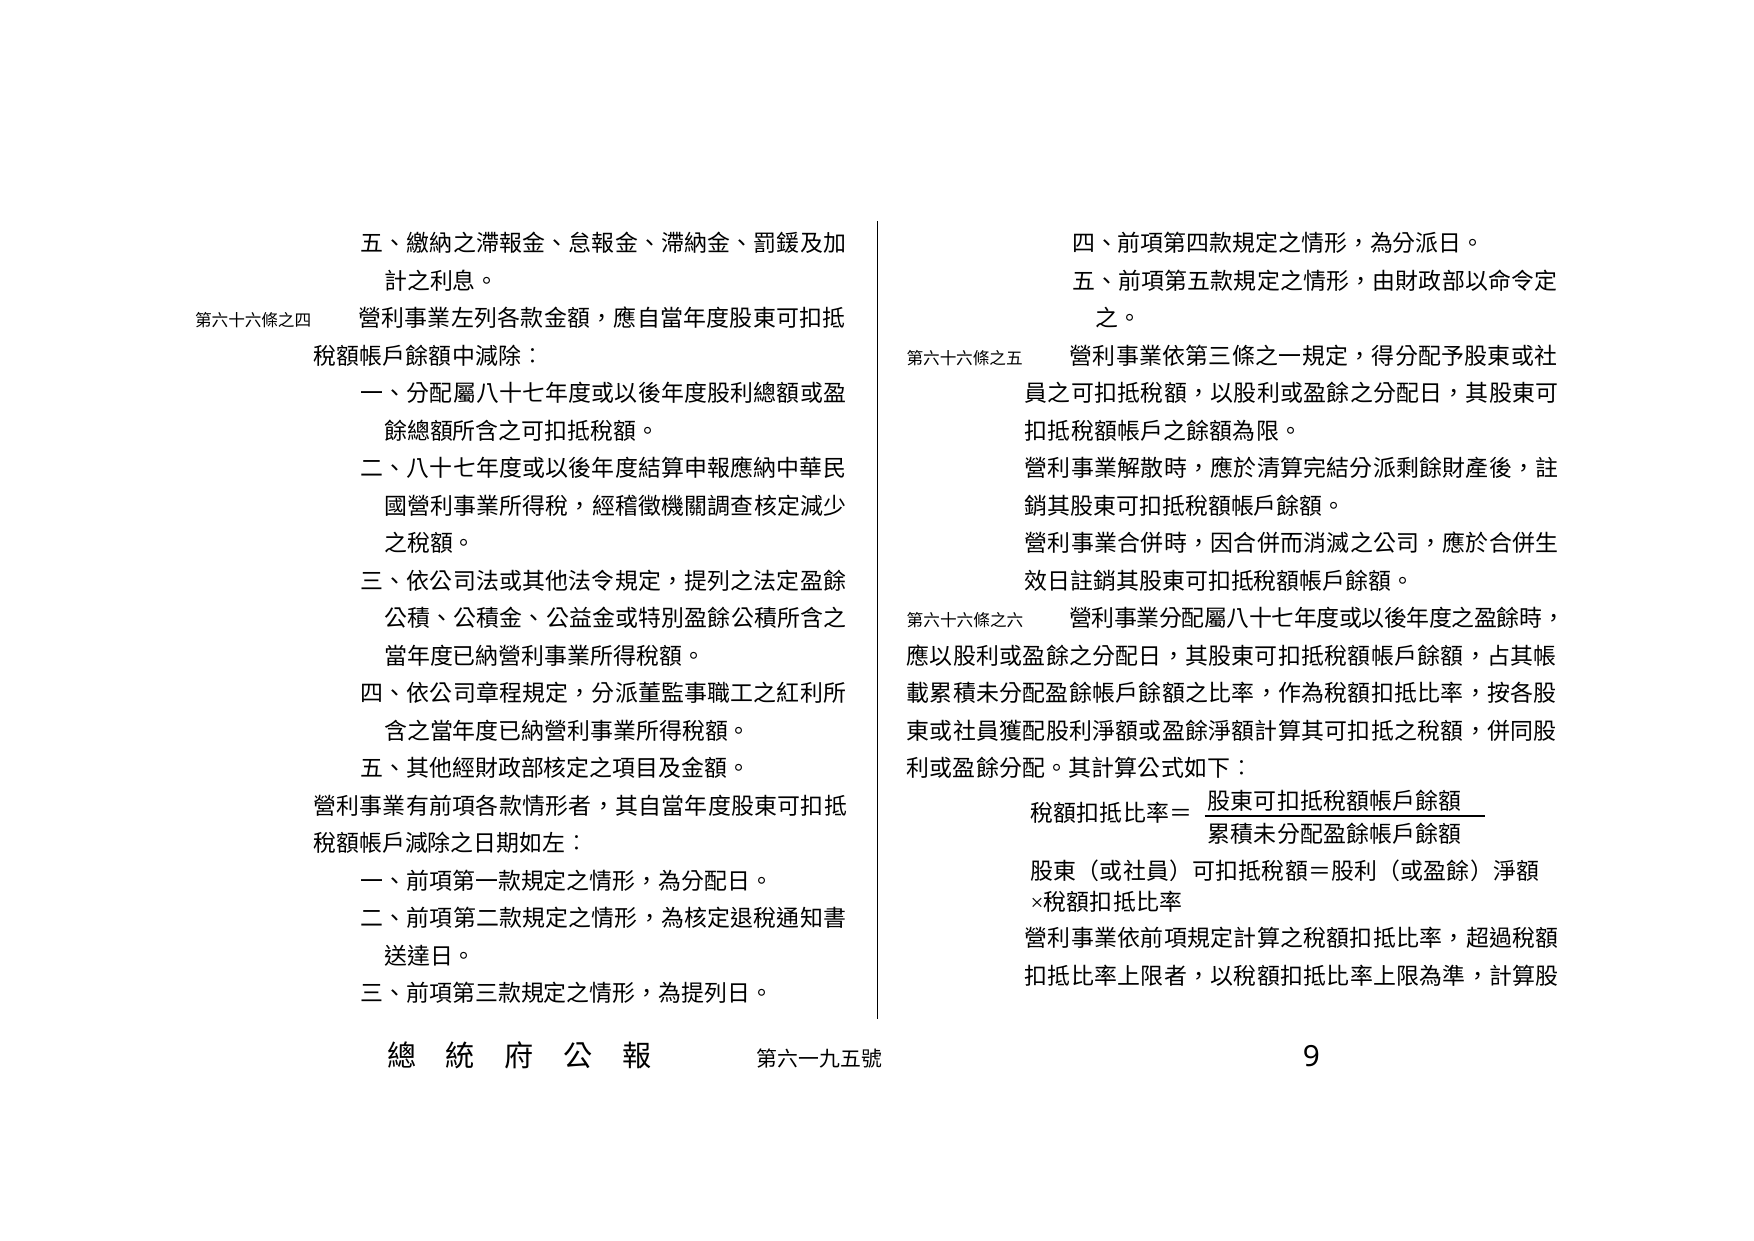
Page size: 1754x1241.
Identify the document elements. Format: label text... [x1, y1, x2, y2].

text 四、依公司章程規定，分派董監事職工之紅利所含之當年度已納營利事業所得稅額。 [360, 672, 847, 747]
text 三、依公司法或其他法令規定，提列之法定盈餘公積、公積金、公益金或特別盈餘公積所含之當年度已納營利事業所得稅額。 [360, 559, 847, 672]
text 第六十六條之五 營利事業依第三條之一規定，得分配予股東或社員之可扣抵稅額，以股利或盈餘之分配日，其股東可扣抵稅額帳戶之餘額為限。 [906, 334, 1559, 447]
text 第六十六條之六 營利事業分配屬八十七年度或以後年度之盈餘時， [906, 597, 1559, 634]
table_header 股東（或社員）可扣抵稅額＝股利（或盈餘）淨額 [1028, 854, 1559, 886]
text 三、前項第三款規定之情形，為提列日。 [360, 972, 847, 1009]
text 四、前項第四款規定之情形，為分派日。 [1072, 222, 1559, 259]
text 營利事業解散時，應於清算完結分派剩餘財產後，註銷其股東可扣抵稅額帳戶餘額。 [1024, 447, 1559, 522]
table_header 股東可扣抵稅額帳戶餘額 [1205, 784, 1485, 815]
text 五、其他經財政部核定之項目及金額。 [360, 747, 847, 784]
text 營利事業合併時，因合併而消滅之公司，應於合併生效日註銷其股東可扣抵稅額帳戶餘額。 [1024, 522, 1559, 597]
text 營利事業依前項規定計算之稅額扣抵比率，超過稅額扣抵比率上限者，以稅額扣抵比率上限為準，計算股 [1024, 917, 1559, 992]
table_cell 累積未分配盈餘帳戶餘額 [1205, 817, 1485, 848]
table_cell ×稅額扣抵比率 [1028, 886, 1559, 917]
table_header 稅額扣抵比率＝ [1028, 784, 1204, 848]
text 一、分配屬八十七年度或以後年度股利總額或盈餘總額所含之可扣抵稅額。 [360, 372, 847, 447]
text 一、前項第一款規定之情形，為分配日。 [360, 859, 847, 897]
text 二、八十七年度或以後年度結算申報應納中華民國營利事業所得稅，經稽徵機關調查核定減少之稅額。 [360, 447, 847, 559]
text 五、前項第五款規定之情形，由財政部以命令定之。 [1072, 259, 1559, 334]
text 營利事業有前項各款情形者，其自當年度股東可扣抵稅額帳戶減除之日期如左︰ [313, 784, 847, 859]
text 五、繳納之滯報金、怠報金、滯納金、罰鍰及加計之利息。 [360, 222, 847, 297]
text 二、前項第二款規定之情形，為核定退稅通知書送達日。 [360, 897, 847, 972]
text 應以股利或盈餘之分配日，其股東可扣抵稅額帳戶餘額，占其帳載累積未分配盈餘帳戶餘額之比率，作為稅額扣抵比率，按各股東或社員獲配股利淨額或盈餘淨額計算其可扣抵之稅額，併同股利或盈餘分配。其計算公式如下︰ [906, 634, 1559, 784]
text 第六十六條之四 營利事業左列各款金額，應自當年度股東可扣抵稅額帳戶餘額中減除︰ [195, 297, 847, 372]
